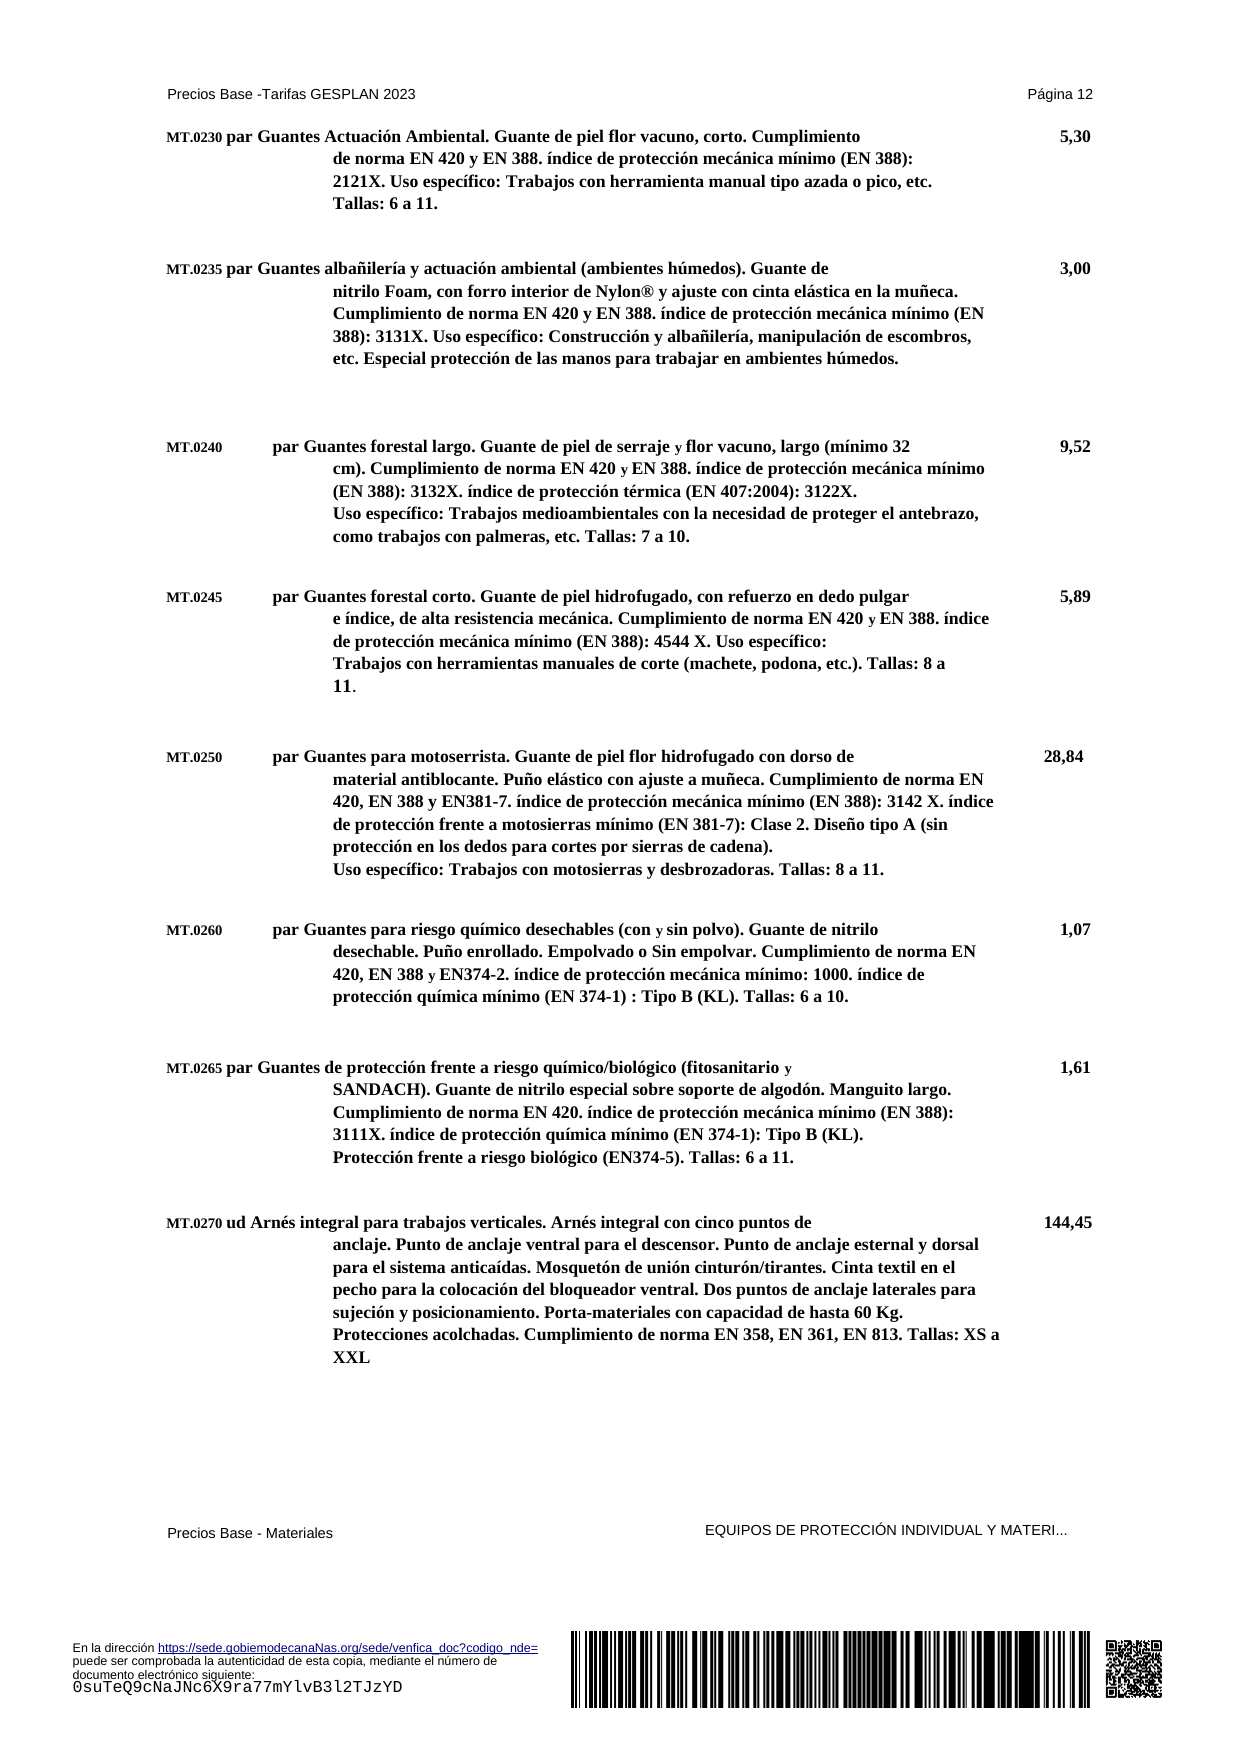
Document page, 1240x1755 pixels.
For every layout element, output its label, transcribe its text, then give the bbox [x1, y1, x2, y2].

text e índice, de alta resistencia mecánica. Cumplimiento de norma EN 420 y EN 388. índice de protección mecánica mínimo (EN 388): 4544 X. Uso específico: [333, 607, 1002, 652]
text anclaje. Punto de anclaje ventral para el descensor. Punto de anclaje esternal y dorsal para el sistema anticaídas. Mosquetón de unión cinturón/tirantes. Cinta textil en el pecho para la colocación del bloqueador ventral. Dos puntos de anclaje laterales para sujeción y posicionamiento. Porta-materiales con capacidad de hasta 60 Kg. Protecciones acolchadas. Cumplimiento de norma EN 358, EN 361, EN 813. Tallas: XS a XXL [333, 1233, 1002, 1368]
text MT.0240 par Guantes forestal largo. Guante de piel de serraje y flor vacuno, largo (mínimo 32 9,52 [166, 434, 1102, 457]
text EQUIPOS DE PROTECCIÓN INDIVIDUAL Y MATERI... [705, 1524, 1098, 1539]
text desechable. Puño enrollado. Empolvado o Sin empolvar. Cumplimiento de norma EN 420, EN 388 y EN374-2. índice de protección mecánica mínimo: 1000. índice de protección química mínimo (EN 374-1) : Tipo B (KL). Tallas: 6 a 10. [333, 939, 1002, 1007]
text En la dirección https://sede.gobiemodecanaNas.org/sede/venfica_doc?codigo_nde= puede ser comprobada la autenticidad de esta copia, mediante el número de documento electrónico siguiente: 0suTeQ9cNaJNc6X9ra77mYlvB3l2TJzYD [72, 1641, 542, 1695]
text SANDACH). Guante de nitrilo especial sobre soporte de algodón. Manguito largo. Cumplimiento de norma EN 420. índice de protección mecánica mínimo (EN 388): 3111X. índice de protección química mínimo (EN 374-1): Tipo B (KL). [333, 1078, 1002, 1145]
text MT.0230 par Guantes Actuación Ambiental. Guante de piel flor vacuno, corto. Cumplimiento 5,30 [166, 124, 1102, 147]
text MT.0260 par Guantes para riesgo químico desechables (con y sin polvo). Guante de nitrilo 1,07 [166, 917, 1102, 939]
text Página 12 [1027, 88, 1101, 102]
text 2121X. Uso específico: Trabajos con herramienta manual tipo azada o pico, etc. [333, 169, 1102, 192]
text MT.0265 par Guantes de protección frente a riesgo químico/biológico (fitosanitario y 1,61 [166, 1055, 1102, 1078]
text Tallas: 6 a 11. [333, 192, 1102, 214]
text MT.0270 ud Arnés integral para trabajos verticales. Arnés integral con cinco puntos de 144,45 [166, 1210, 1102, 1233]
text material antiblocante. Puño elástico con ajuste a muñeca. Cumplimiento de norma EN 420, EN 388 y EN381-7. índice de protección mecánica mínimo (EN 388): 3142 X. índice de protección frente a motosierras mínimo (EN 381-7): Clase 2. Diseño tipo A (sin protección en los dedos para cortes por sierras de cadena). [333, 767, 1002, 857]
text nitrilo Foam, con forro interior de Nylon® y ajuste con cinta elástica en la muñeca. Cumplimiento de norma EN 420 y EN 388. índice de protección mecánica mínimo (EN 388): 3131X. Uso específico: Construcción y albañilería, manipulación de escombros, etc. Especial protección de las manos para trabajar en ambientes húmedos. [333, 279, 1002, 369]
text Uso específico: Trabajos con motosierras y desbrozadoras. Tallas: 8 a 11. [333, 857, 1102, 879]
text de norma EN 420 y EN 388. índice de protección mecánica mínimo (EN 388): [333, 147, 1102, 169]
picture [571, 1631, 1168, 1708]
text Precios Base -Tarifas GESPLAN 2023 [167, 88, 442, 102]
text Protección frente a riesgo biológico (EN374-5). Tallas: 6 a 11. [333, 1145, 1102, 1168]
text Trabajos con herramientas manuales de corte (machete, podona, etc.). Tallas: 8 a [333, 652, 1102, 674]
text 11. [333, 674, 1102, 697]
text MT.0245 par Guantes forestal corto. Guante de piel hidrofugado, con refuerzo en dedo pulgar 5,89 [166, 584, 1102, 607]
text MT.0250 par Guantes para motoserrista. Guante de piel flor hidrofugado con dorso de 28,84 [166, 744, 1102, 767]
text cm). Cumplimiento de norma EN 420 y EN 388. índice de protección mecánica mínimo (EN 388): 3132X. índice de protección térmica (EN 407:2004): 3122X. [333, 457, 1002, 502]
text Precios Base - Materiales [167, 1526, 348, 1541]
text Uso específico: Trabajos medioambientales con la necesidad de proteger el antebrazo, como trabajos con palmeras, etc. Tallas: 7 a 10. [333, 502, 1002, 547]
text MT.0235 par Guantes albañilería y actuación ambiental (ambientes húmedos). Guante de 3,00 [166, 257, 1102, 279]
